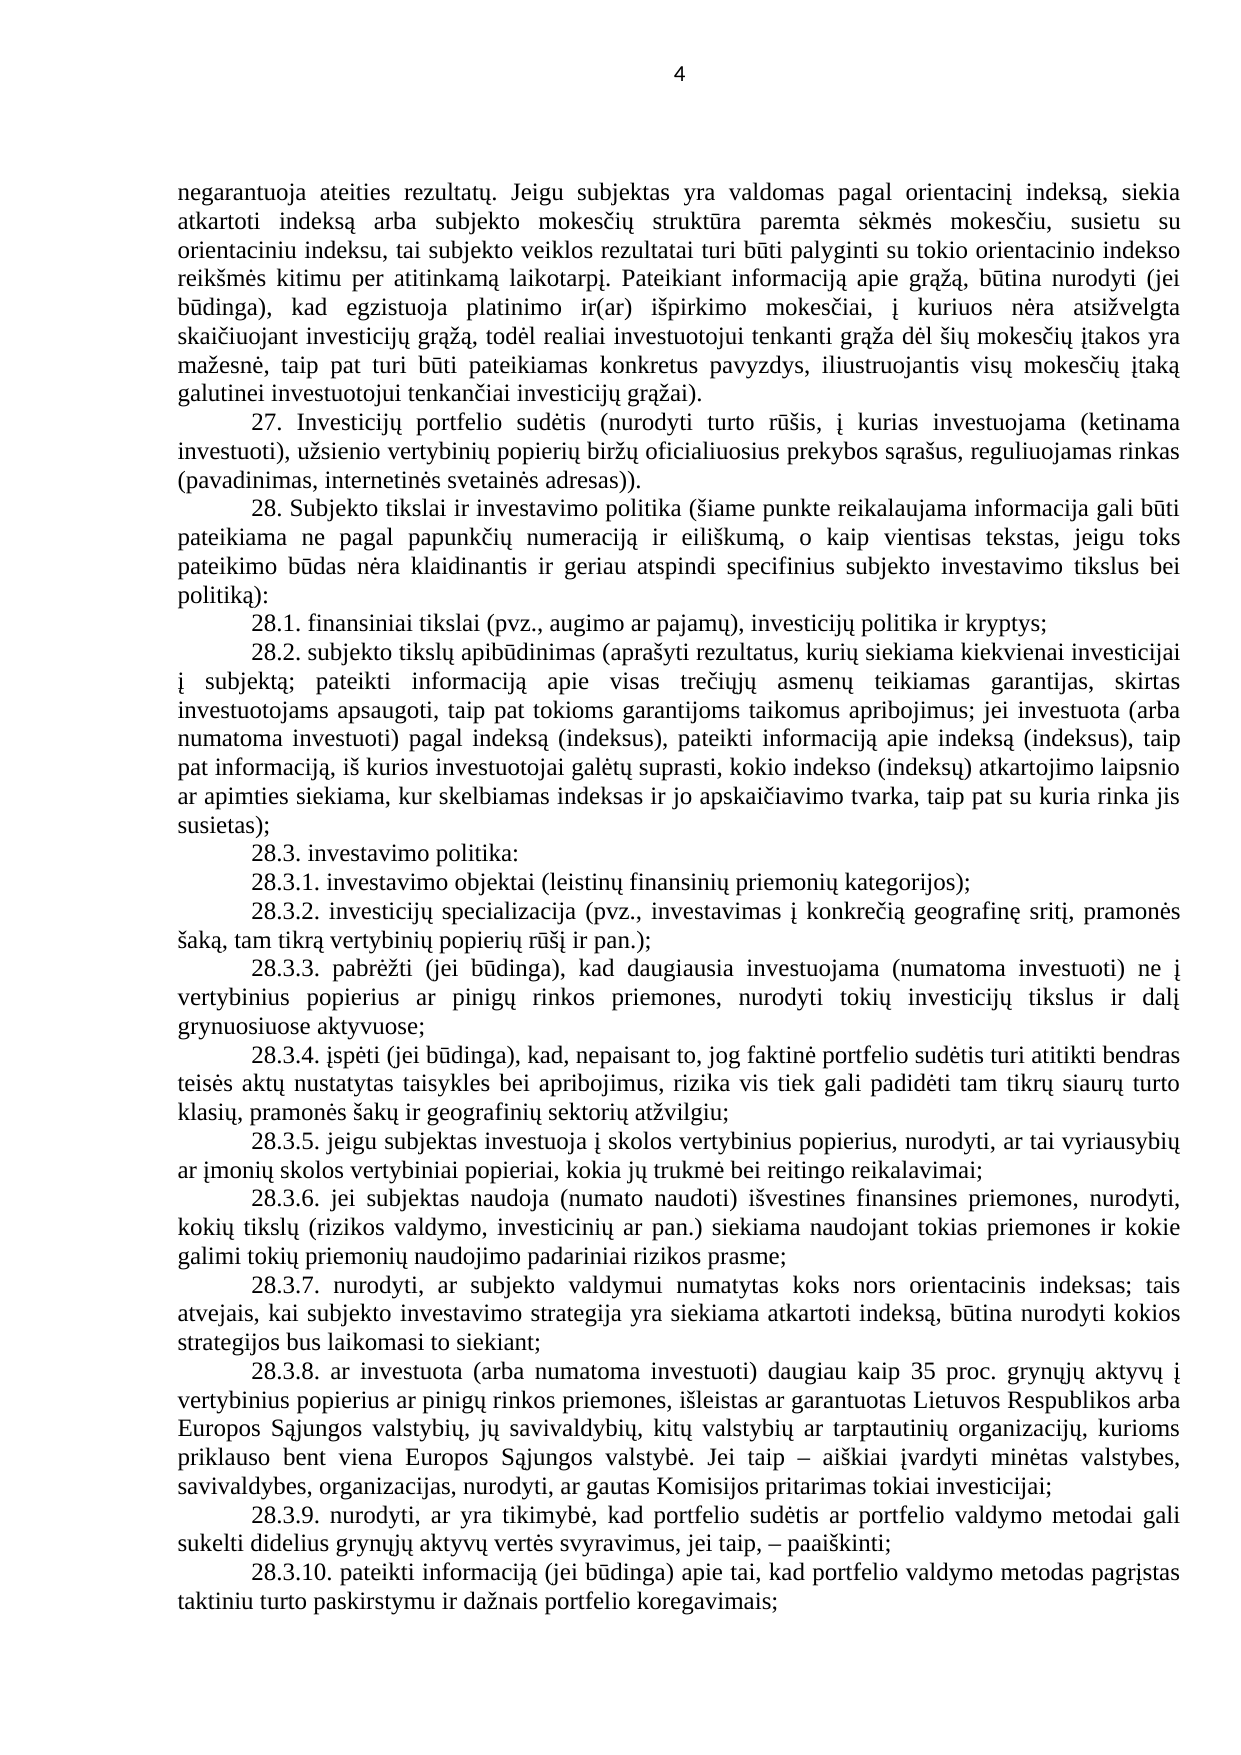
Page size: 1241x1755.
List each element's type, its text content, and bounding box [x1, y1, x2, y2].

text 28.1. finansiniai tikslai (pvz., augimo ar pajamų), investicijų politika ir kryptys; [177, 608, 1181, 637]
text 28.3. investavimo politika: [177, 838, 1181, 867]
text 28.3.10. pateikti informaciją (jei būdinga) apie tai, kad portfelio valdymo metodas pagrįstas taktiniu turto paskirstymu ir dažnais portfelio koregavimais; [177, 1557, 1181, 1615]
text negarantuoja ateities rezultatų. Jeigu subjektas yra valdomas pagal orientacinį indeksą, siekia atkartoti indeksą arba subjekto mokesčių struktūra paremta sėkmės mokesčiu, susietu su orientaciniu indeksu, tai subjekto veiklos rezultatai turi būti palyginti su tokio orientacinio indekso reikšmės kitimu per atitinkamą laikotarpį. Pateikiant informaciją apie grąžą, būtina nurodyti (jei būdinga), kad egzistuoja platinimo ir(ar) išpirkimo mokesčiai, į kuriuos nėra atsižvelgta skaičiuojant investicijų grąžą, todėl realiai investuotojui tenkanti grąža dėl šių mokesčių įtakos yra mažesnė, taip pat turi būti pateikiamas konkretus pavyzdys, iliustruojantis visų mokesčių įtaką galutinei investuotojui tenkančiai investicijų grąžai). [177, 177, 1181, 407]
text 28.3.6. jei subjektas naudoja (numato naudoti) išvestines finansines priemones, nurodyti, kokių tikslų (rizikos valdymo, investicinių ar pan.) siekiama naudojant tokias priemones ir kokie galimi tokių priemonių naudojimo padariniai rizikos prasme; [177, 1183, 1181, 1270]
text 28.3.4. įspėti (jei būdinga), kad, nepaisant to, jog faktinė portfelio sudėtis turi atitikti bendras teisės aktų nustatytas taisykles bei apribojimus, rizika vis tiek gali padidėti tam tikrų siaurų turto klasių, pramonės šakų ir geografinių sektorių atžvilgiu; [177, 1040, 1181, 1126]
text 28.2. subjekto tikslų apibūdinimas (aprašyti rezultatus, kurių siekiama kiekvienai investicijai į subjektą; pateikti informaciją apie visas trečiųjų asmenų teikiamas garantijas, skirtas investuotojams apsaugoti, taip pat tokioms garantijoms taikomus apribojimus; jei investuota (arba numatoma investuoti) pagal indeksą (indeksus), pateikti informaciją apie indeksą (indeksus), taip pat informaciją, iš kurios investuotojai galėtų suprasti, kokio indekso (indeksų) atkartojimo laipsnio ar apimties siekiama, kur skelbiamas indeksas ir jo apskaičiavimo tvarka, taip pat su kuria rinka jis susietas); [177, 637, 1181, 838]
text 28.3.1. investavimo objektai (leistinų finansinių priemonių kategorijos); [177, 867, 1181, 896]
text 28.3.2. investicijų specializacija (pvz., investavimas į konkrečią geografinę sritį, pramonės šaką, tam tikrą vertybinių popierių rūšį ir pan.); [177, 896, 1181, 953]
text 28. Subjekto tikslai ir investavimo politika (šiame punkte reikalaujama informacija gali būti pateikiama ne pagal papunkčių numeraciją ir eiliškumą, o kaip vientisas tekstas, jeigu toks pateikimo būdas nėra klaidinantis ir geriau atspindi specifinius subjekto investavimo tikslus bei politiką): [177, 493, 1181, 608]
text 28.3.7. nurodyti, ar subjekto valdymui numatytas koks nors orientacinis indeksas; tais atvejais, kai subjekto investavimo strategija yra siekiama atkartoti indeksą, būtina nurodyti kokios strategijos bus laikomasi to siekiant; [177, 1270, 1181, 1356]
text 28.3.9. nurodyti, ar yra tikimybė, kad portfelio sudėtis ar portfelio valdymo metodai gali sukelti didelius grynųjų aktyvų vertės svyravimus, jei taip, – paaiškinti; [177, 1500, 1181, 1557]
text 28.3.3. pabrėžti (jei būdinga), kad daugiausia investuojama (numatoma investuoti) ne į vertybinius popierius ar pinigų rinkos priemones, nurodyti tokių investicijų tikslus ir dalį grynuosiuose aktyvuose; [177, 953, 1181, 1040]
text 28.3.8. ar investuota (arba numatoma investuoti) daugiau kaip 35 proc. grynųjų aktyvų į vertybinius popierius ar pinigų rinkos priemones, išleistas ar garantuotas Lietuvos Respublikos arba Europos Sąjungos valstybių, jų savivaldybių, kitų valstybių ar tarptautinių organizacijų, kurioms priklauso bent viena Europos Sąjungos valstybė. Jei taip – aiškiai įvardyti minėtas valstybes, savivaldybes, organizacijas, nurodyti, ar gautas Komisijos pritarimas tokiai investicijai; [177, 1356, 1181, 1500]
text 28.3.5. jeigu subjektas investuoja į skolos vertybinius popierius, nurodyti, ar tai vyriausybių ar įmonių skolos vertybiniai popieriai, kokia jų trukmė bei reitingo reikalavimai; [177, 1126, 1181, 1183]
text 27. Investicijų portfelio sudėtis (nurodyti turto rūšis, į kurias investuojama (ketinama investuoti), užsienio vertybinių popierių biržų oficialiuosius prekybos sąrašus, reguliuojamas rinkas (pavadinimas, internetinės svetainės adresas)). [177, 407, 1181, 493]
